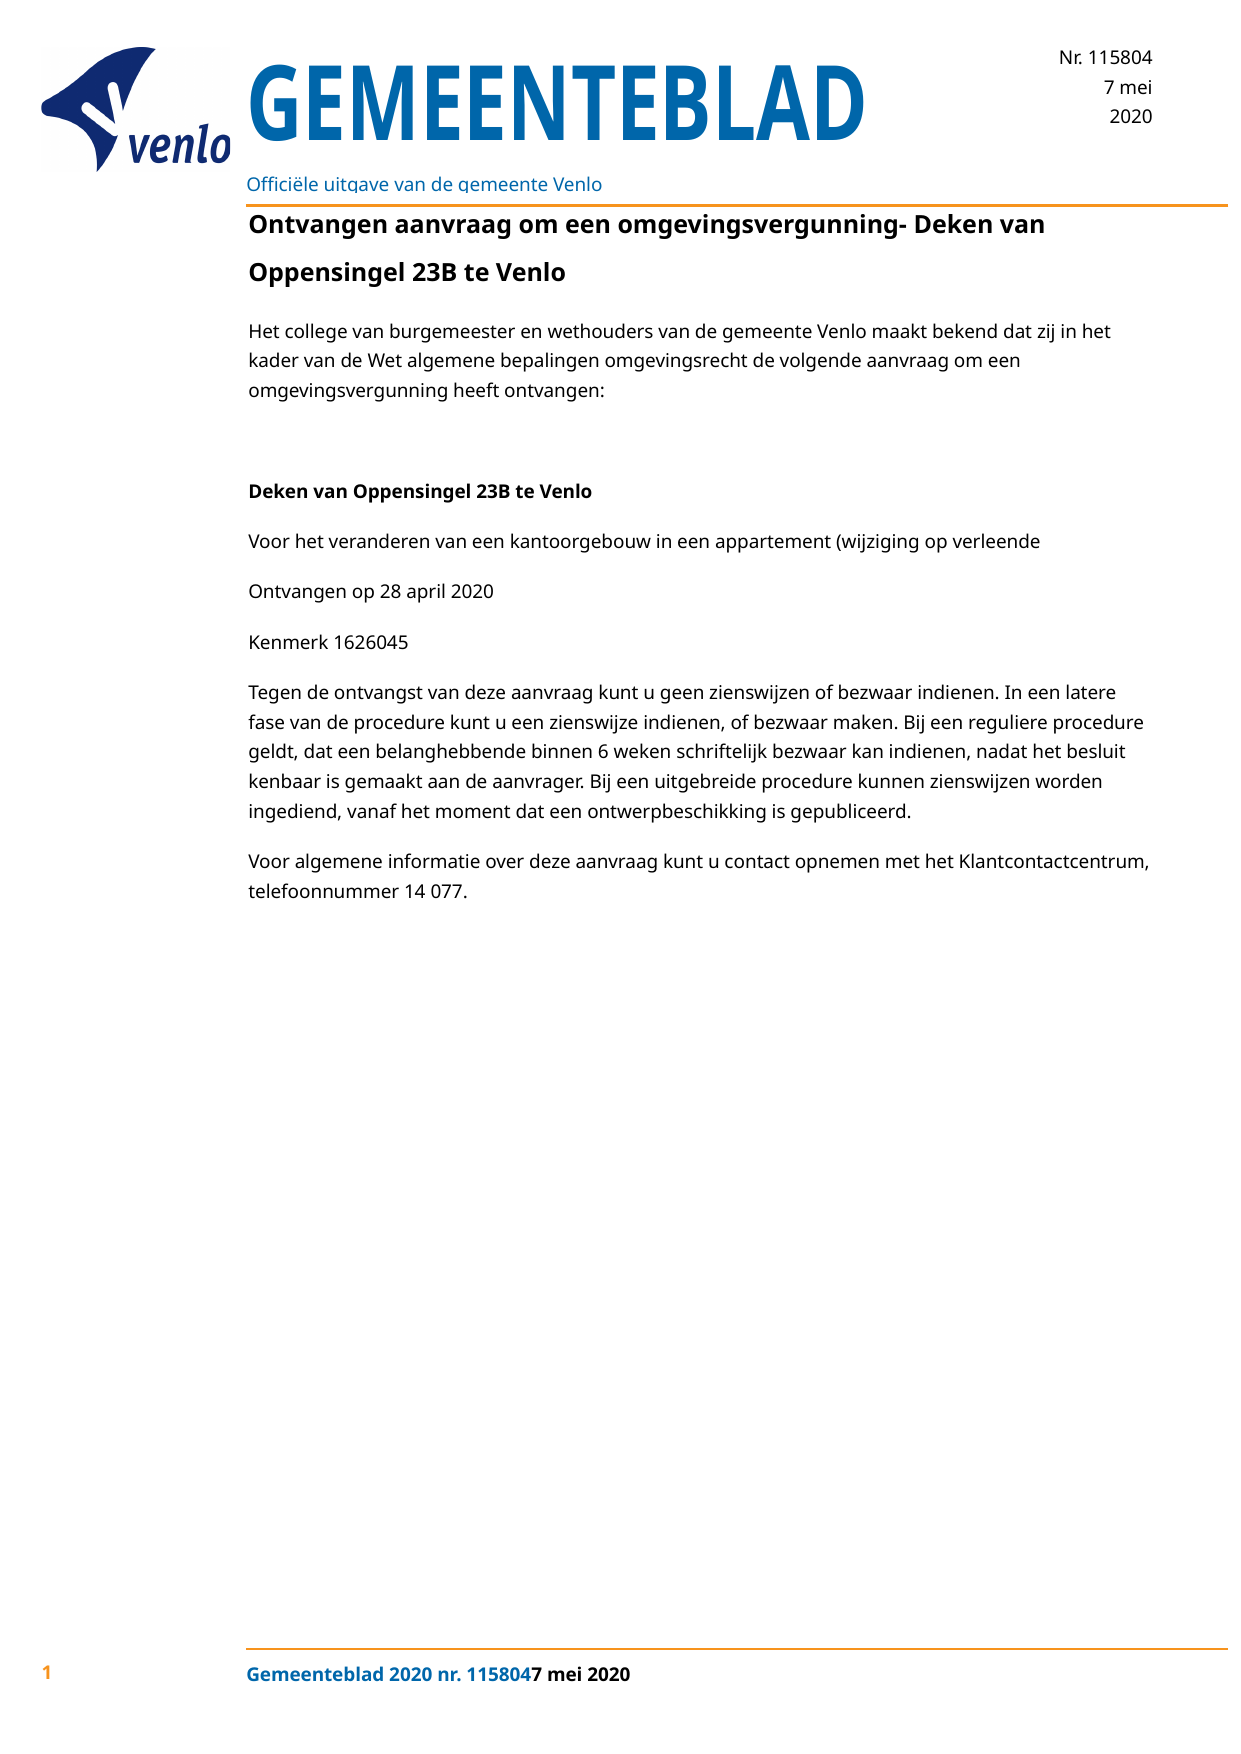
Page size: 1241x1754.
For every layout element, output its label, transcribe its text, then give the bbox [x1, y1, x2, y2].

text Kenmerk 1626045 [248, 629, 1152, 655]
text Ontvangen aanvraag om een omgevingsvergunning- Deken van Oppensingel 23B te Venlo [248, 207, 1152, 288]
text Tegen de ontvangst van deze aanvraag kunt u geen zienswijzen of bezwaar indienen. In een latere fase van de procedure kunt u een zienswijze indienen, of bezwaar maken. Bij een reguliere procedure geldt, dat een belanghebbende binnen 6 weken schriftelijk bezwaar kan indienen, nadat het besluit kenbaar is gemaakt aan de aanvrager. Bij een uitgebreide procedure kunnen zienswijzen worden ingediend, vanaf het moment dat een ontwerpbeschikking is gepubliceerd. [248, 679, 1152, 824]
picture [41, 47, 231, 172]
text Ontvangen op 28 april 2020 [248, 579, 1152, 604]
text Voor algemene informatie over deze aanvraag kunt u contact opnemen met het Klantcontactcentrum, telefoonnummer 14 077. [248, 848, 1152, 904]
text Deken van Oppensingel 23B te Venlo [248, 478, 1152, 504]
text Het college van burgemeester en wethouders van de gemeente Venlo maakt bekend dat zij in het kader van de Wet algemene bepalingen omgevingsrecht de volgende aanvraag om een omgevingsvergunning heeft ontvangen: [248, 318, 1152, 403]
text Voor het veranderen van een kantoorgebouw in een appartement (wijziging op verleende [248, 528, 1152, 554]
